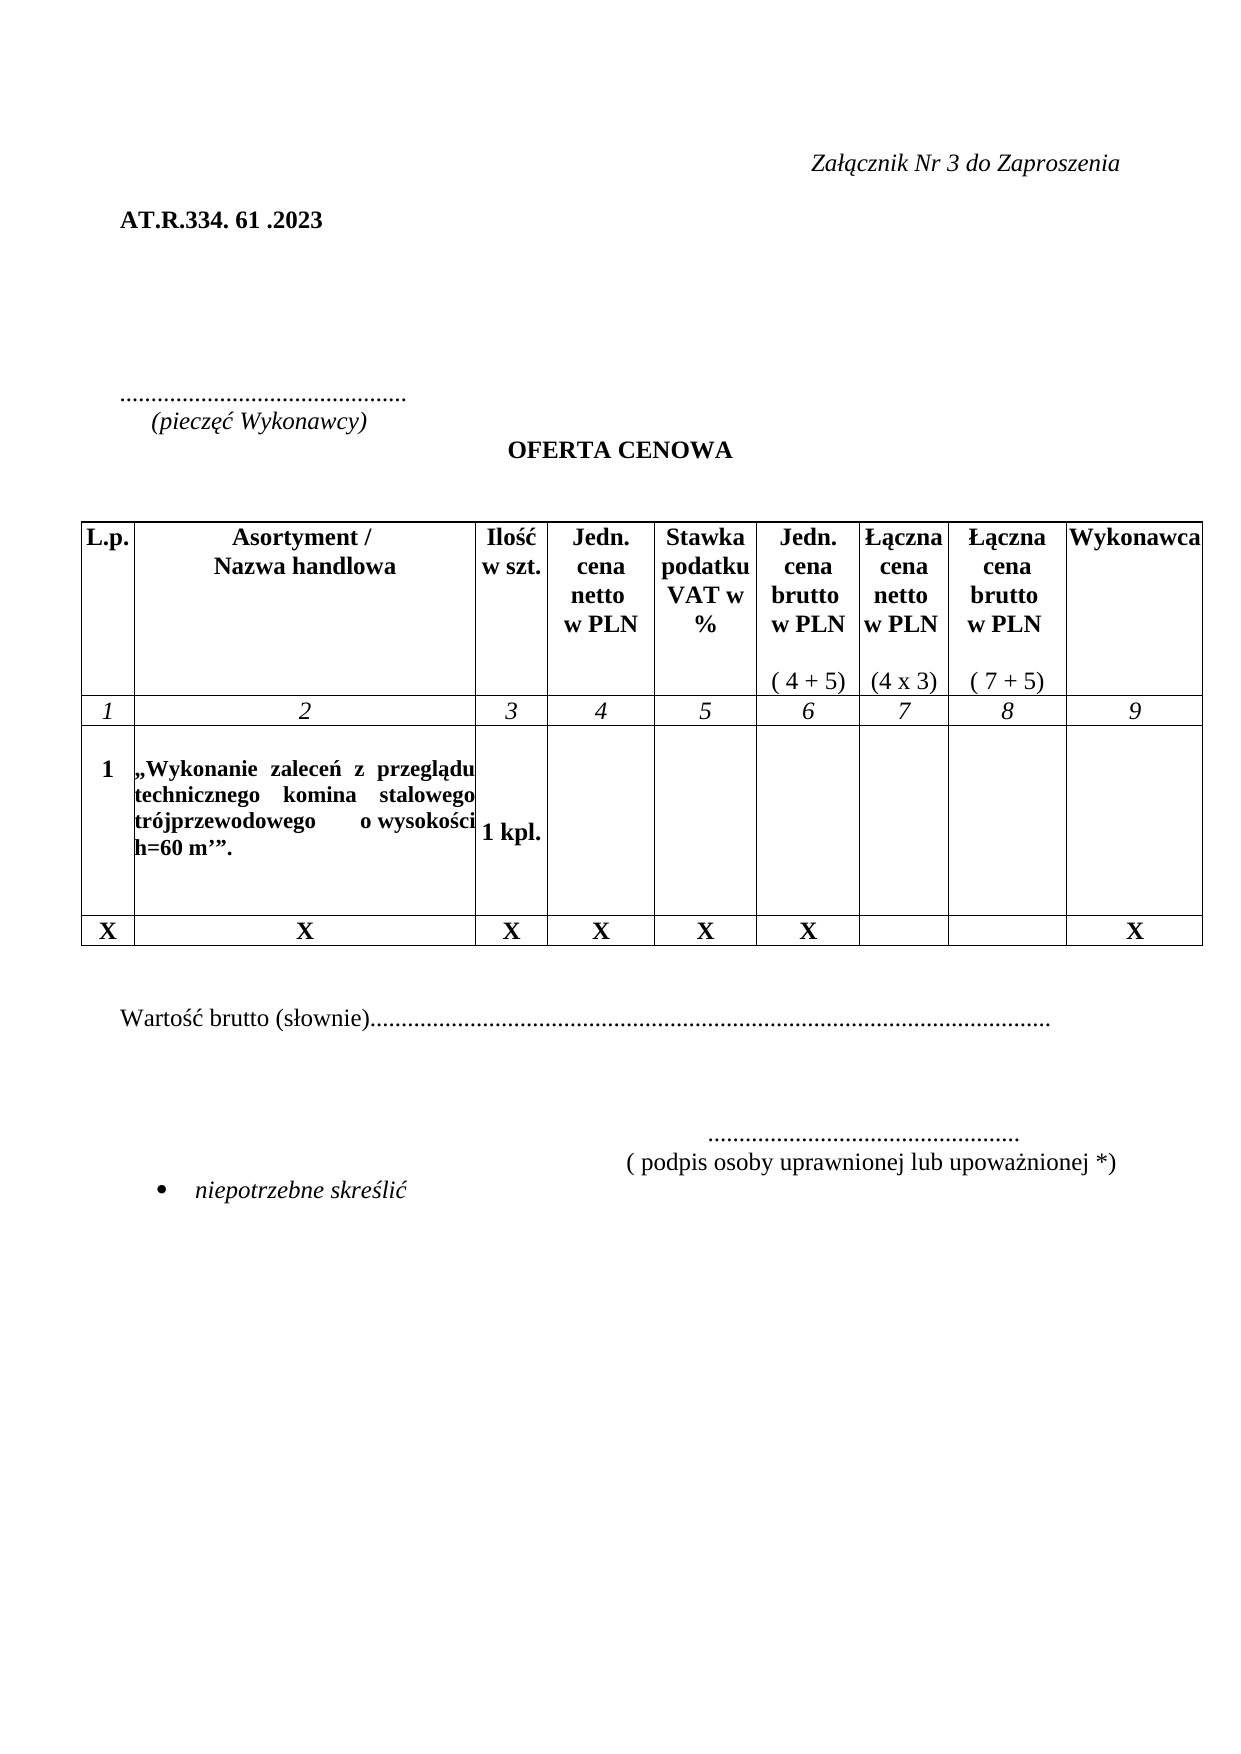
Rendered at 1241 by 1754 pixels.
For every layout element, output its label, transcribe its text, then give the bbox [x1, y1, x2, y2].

text Załącznik Nr 3 do Zaproszenia [120, 148, 1120, 176]
table_cell X [757, 916, 859, 945]
table_cell 6 [757, 696, 859, 725]
table_cell 1 [82, 696, 134, 725]
table_cell X [655, 916, 756, 945]
text OFERTA CENOWA [120, 435, 1120, 464]
table_cell 4 [548, 696, 654, 725]
table_cell 2 [135, 696, 475, 725]
table_cell 1 kpl. [476, 726, 547, 915]
text .............................................. [120, 378, 1120, 406]
text Wartość brutto (słownie)............................................................................................................. [120, 1003, 1120, 1032]
text AT.R.334. 61 .2023 [120, 205, 1120, 234]
table_header Stawka podatku VAT w % [655, 523, 756, 695]
table_cell 9 [1067, 696, 1202, 725]
text ( podpis osoby uprawnionej lub upoważnionej *) [120, 1147, 1120, 1176]
table_header Ilość w szt. [476, 523, 547, 695]
table_cell X [135, 916, 475, 945]
table_cell pn.: „Wykonanie zaleceń z przeglądu technicznego komina stalowego trójprzewodowego o wysokości h=60 m’”. [135, 726, 475, 915]
table_cell [860, 916, 948, 945]
table_cell [949, 726, 1066, 915]
table_header L.p. [82, 523, 134, 695]
table_cell 8 [949, 696, 1066, 725]
table_cell [757, 726, 859, 915]
table_cell X [1067, 916, 1202, 945]
table_cell 5 [655, 696, 756, 725]
table_cell [860, 726, 948, 915]
table_header Łączna cena brutto w PLN ( 7 + 5) [949, 523, 1066, 695]
table_cell [949, 916, 1066, 945]
table_header Asortyment / Nazwa handlowa [135, 523, 475, 695]
table_cell [548, 726, 654, 915]
table_header Jedn. cena netto w PLN [548, 523, 654, 695]
table_header Jedn. cena brutto w PLN ( 4 + 5) [757, 523, 859, 695]
table_header Łączna cena netto w PLN (4 x 3) [860, 523, 948, 695]
table_cell [1067, 726, 1202, 915]
table_cell 3 [476, 696, 547, 725]
table_cell 1 [82, 726, 134, 915]
text (pieczęć Wykonawcy) [120, 406, 1120, 435]
table_cell 7 [860, 696, 948, 725]
table_cell X [476, 916, 547, 945]
table_cell X [82, 916, 134, 945]
text .................................................. [120, 1118, 1120, 1147]
table_cell [655, 726, 756, 915]
table_header Wykonawca [1067, 523, 1202, 695]
table_cell X [548, 916, 654, 945]
list niepotrzebne skreślić [157, 1176, 1120, 1204]
